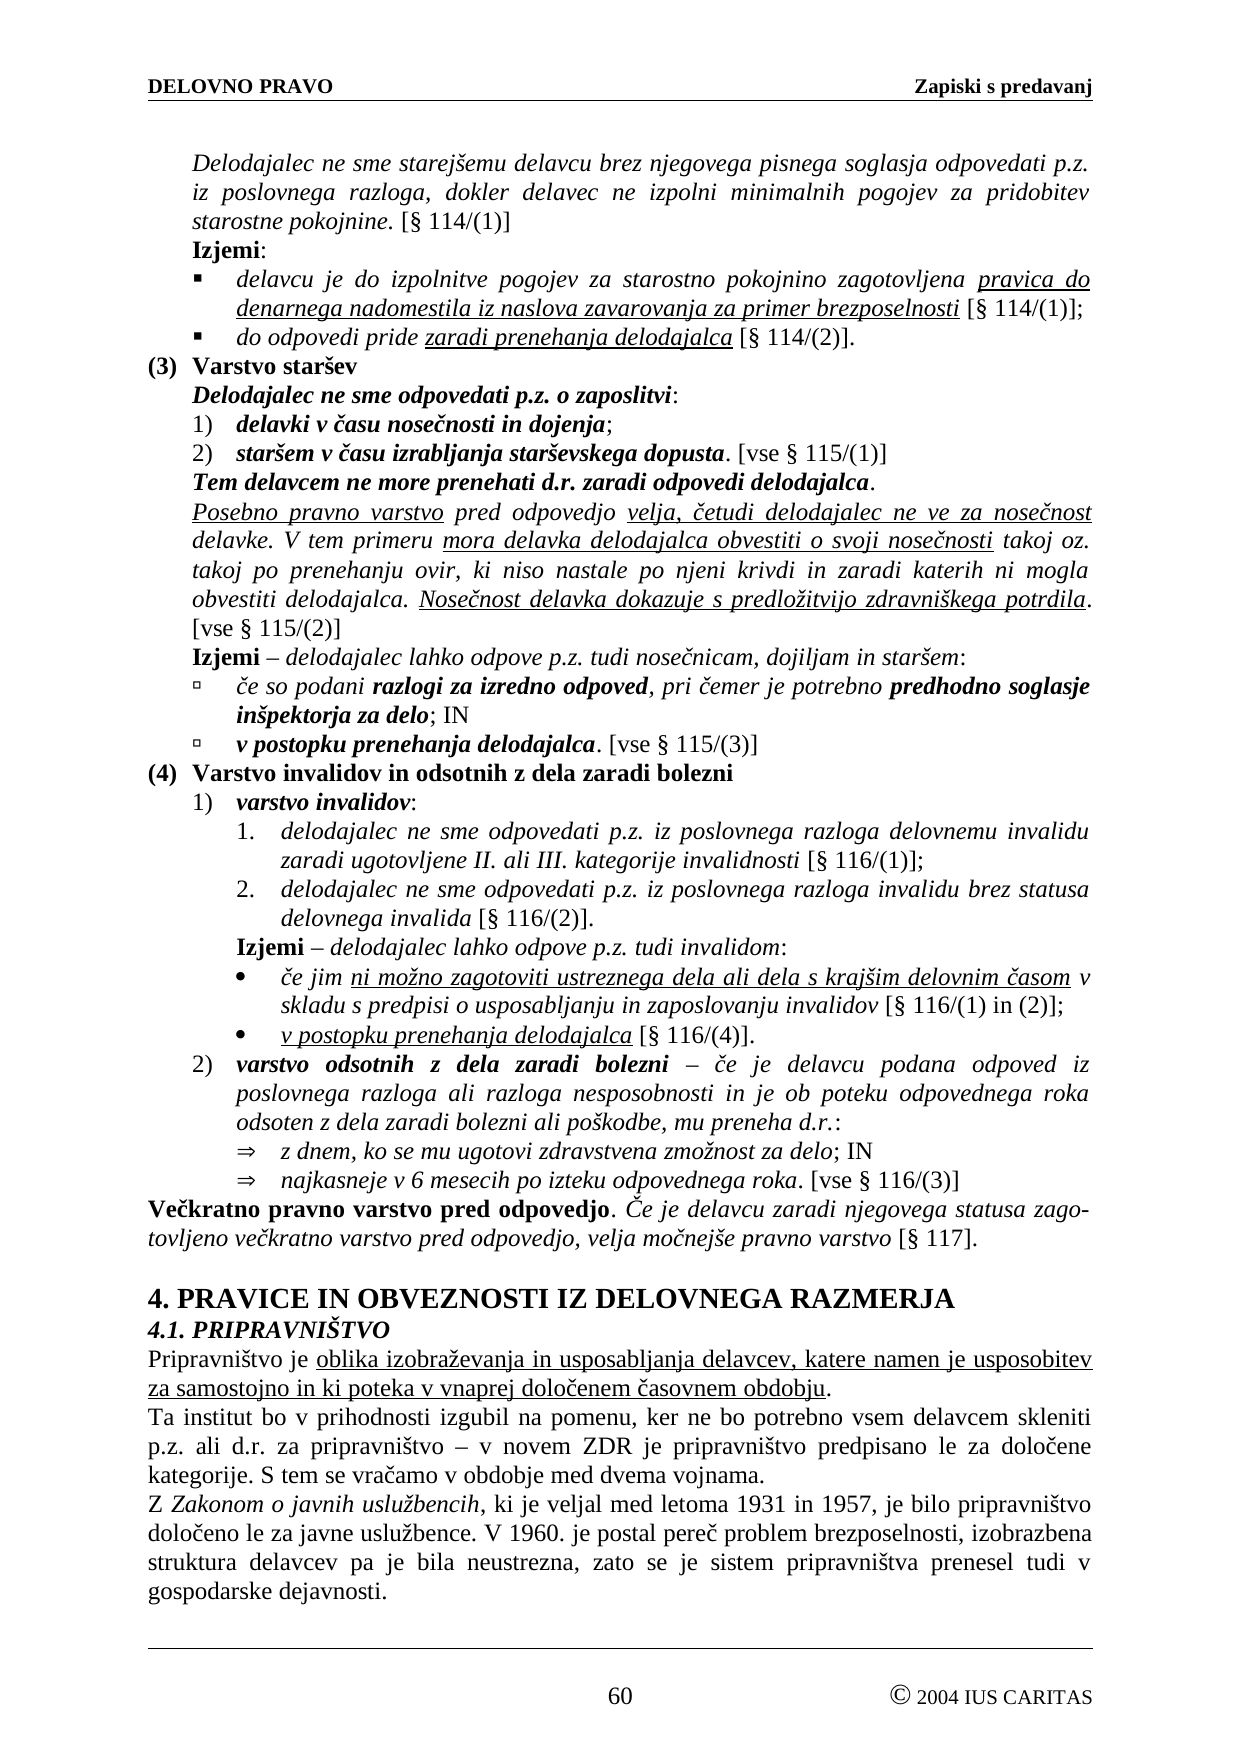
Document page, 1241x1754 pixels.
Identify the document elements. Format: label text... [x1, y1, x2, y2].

text Pripravništvo je oblika izobraževanja in usposabljanja delavcev, katere namen je usposobitev za samostojno in ki poteka v vnaprej določenem časovnem obdobju. [148, 1344, 1093, 1402]
list varstvo invalidov: [192, 787, 1093, 816]
list z dnem, ko se mu ugotovi zdravstvena zmožnost za delo; IN [236, 1136, 1093, 1165]
text Delodajalec ne sme starejšemu delavcu brez njegovega pisnega soglasja odpovedati p.z. iz poslovnega razloga, dokler delavec ne izpolni minimalnih pogojev za pridobitev starostne pokojnine. [§ 114/(1)] [192, 148, 1093, 235]
list delavki v času nosečnosti in dojenja; [192, 409, 1093, 438]
text Večkratno pravno varstvo pred odpovedjo. Če je delavcu zaradi njegovega statusa zago-tovljeno večkratno varstvo pred odpovedjo, velja močnejše pravno varstvo [§ 117]. [148, 1194, 1093, 1252]
list varstvo odsotnih z dela zaradi bolezni – če je delavcu podana odpoved iz poslovnega razloga ali razloga nesposobnosti in je ob poteku odpovednega roka odsoten z dela zaradi bolezni ali poškodbe, mu preneha d.r.: [192, 1048, 1093, 1136]
text Ta institut bo v prihodnosti izgubil na pomenu, ker ne bo potrebno vsem delavcem skleniti p.z. ali d.r. za pripravništvo – v novem ZDR je pripravništvo predpisano le za določene kategorije. S tem se vračamo v obdobje med dvema vojnama. [148, 1402, 1093, 1489]
list Varstvo staršev [148, 351, 1093, 380]
list v postopku prenehanja delodajalca [§ 116/(4)]. [236, 1019, 1093, 1048]
text Posebno pravno varstvo pred odpovedjo velja, četudi delodajalec ne ve za nosečnost delavke. V tem primeru mora delavka delodajalca obvestiti o svoji nosečnosti takoj oz. takoj po prenehanju ovir, ki niso nastale po njeni krivdi in zaradi katerih ni mogla obvestiti delodajalca. Nosečnost delavka dokazuje s predložitvijo zdravniškega potrdila. [vse § 115/(2)] [192, 496, 1093, 642]
list najkasneje v 6 mesecih po izteku odpovednega roka. [vse § 116/(3)] [236, 1165, 1093, 1194]
list Varstvo invalidov in odsotnih z dela zaradi bolezni [148, 758, 1093, 787]
text Izjemi – delodajalec lahko odpove p.z. tudi nosečnicam, dojiljam in staršem: [192, 642, 1093, 671]
list do odpovedi pride zaradi prenehanja delodajalca [§ 114/(2)]. [192, 322, 1093, 351]
list v postopku prenehanja delodajalca. [vse § 115/(3)] [192, 729, 1093, 758]
list delodajalec ne sme odpovedati p.z. iz poslovnega razloga invalidu brez statusa delovnega invalida [§ 116/(2)]. [236, 874, 1093, 932]
text Tem delavcem ne more prenehati d.r. zaradi odpovedi delodajalca. [192, 467, 1093, 496]
list če so podani razlogi za izredno odpoved, pri čemer je potrebno predhodno soglasje inšpektorja za delo; IN [192, 671, 1093, 729]
text Izjemi – delodajalec lahko odpove p.z. tudi invalidom: [236, 932, 1093, 961]
text Delodajalec ne sme odpovedati p.z. o zaposlitvi: [192, 380, 1093, 409]
text 4. PRAVICE IN OBVEZNOSTI IZ DELOVNEGA RAZMERJA [148, 1281, 1093, 1314]
text Z Zakonom o javnih uslužbencih, ki je veljal med letoma 1931 in 1957, je bilo pripravništvo določeno le za javne uslužbence. V 1960. je postal pereč problem brezposelnosti, izobrazbena struktura delavcev pa je bila neustrezna, zato se je sistem pripravništva prenesel tudi v gospodarske dejavnosti. [148, 1489, 1093, 1605]
list staršem v času izrabljanja starševskega dopusta. [vse § 115/(1)] [192, 438, 1093, 467]
list delavcu je do izpolnitve pogojev za starostno pokojnino zagotovljena pravica do denarnega nadomestila iz naslova zavarovanja za primer brezposelnosti [§ 114/(1)]; [192, 264, 1093, 322]
list delodajalec ne sme odpovedati p.z. iz poslovnega razloga delovnemu invalidu zaradi ugotovljene II. ali III. kategorije invalidnosti [§ 116/(1)]; [236, 816, 1093, 874]
list če jim ni možno zagotoviti ustreznega dela ali dela s krajšim delovnim časom v skladu s predpisi o usposabljanju in zaposlovanju invalidov [§ 116/(1) in (2)]; [236, 961, 1093, 1019]
text Izjemi: [192, 235, 1093, 264]
text 4.1. PRIPRAVNIŠTVO [148, 1314, 1093, 1344]
